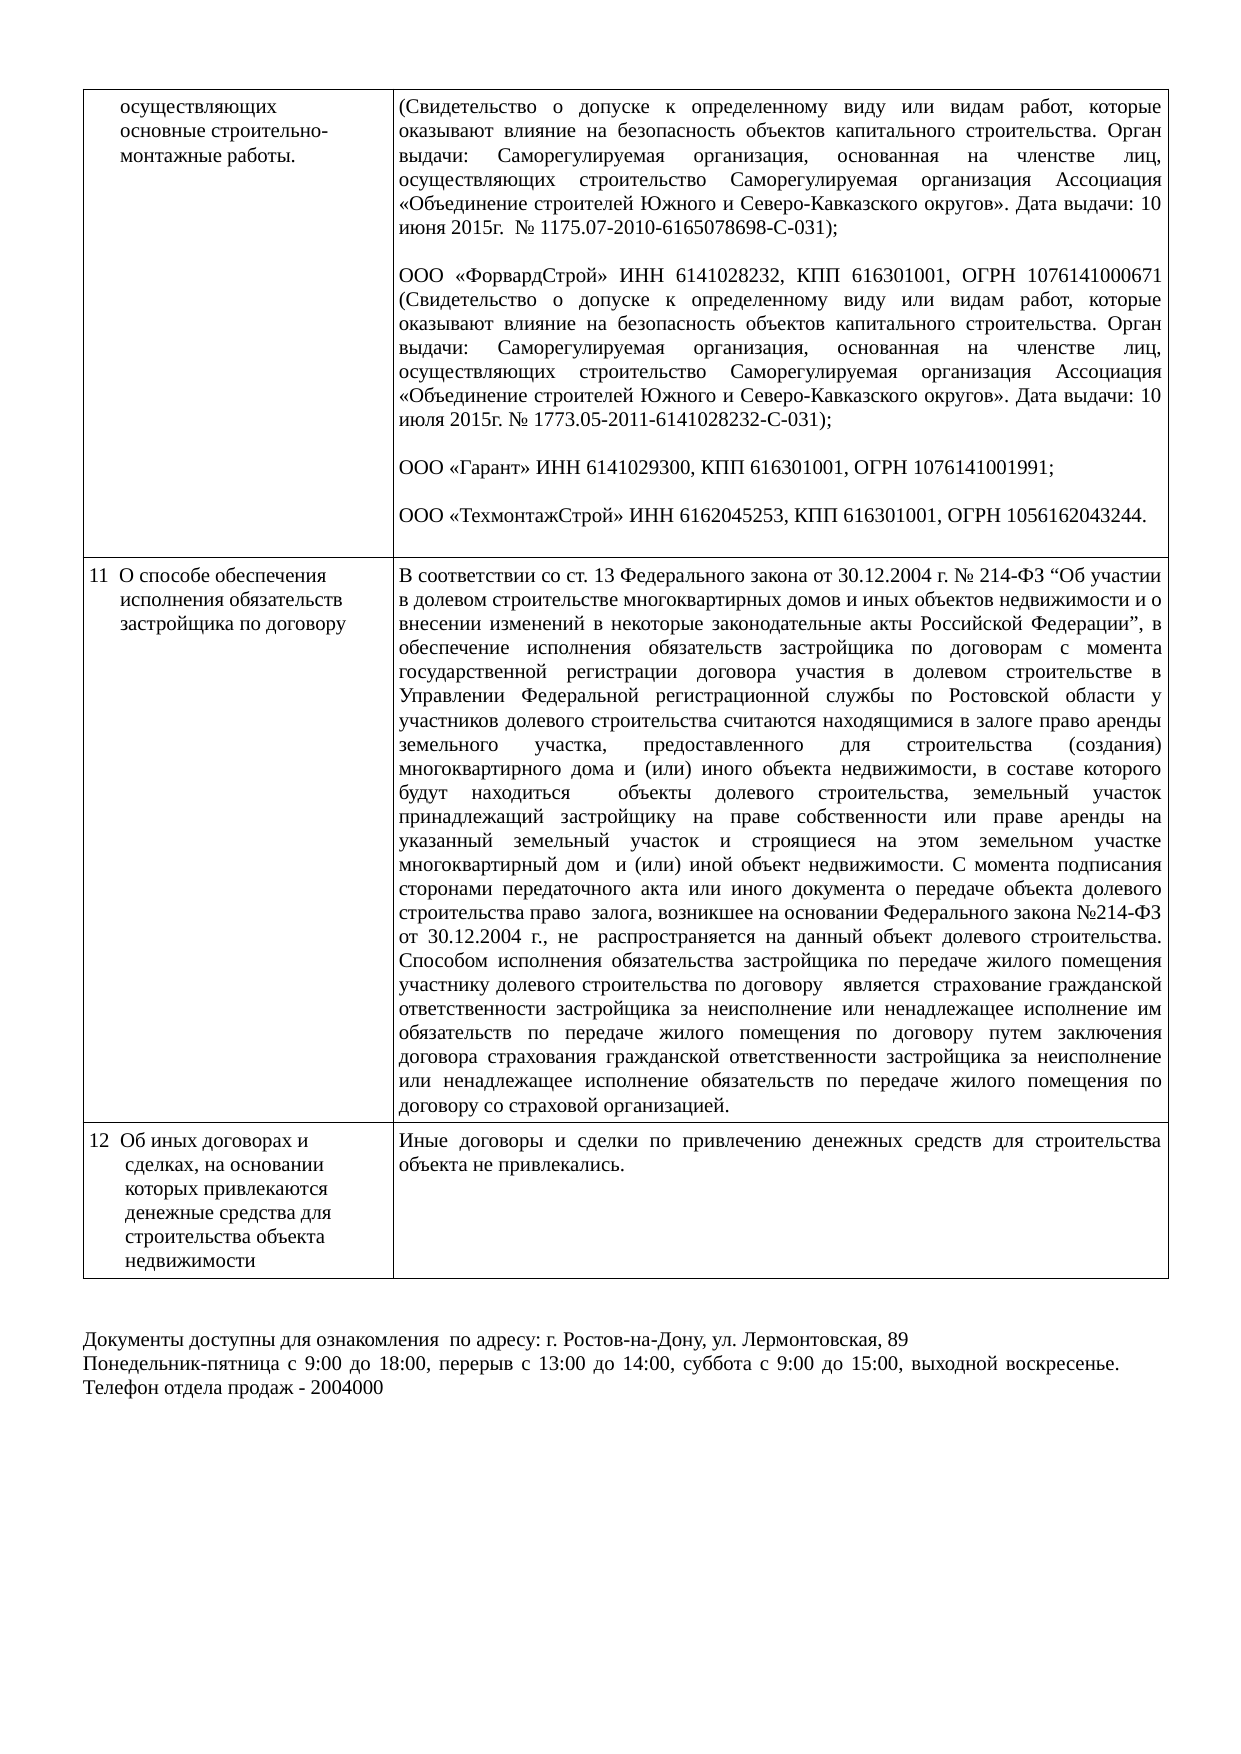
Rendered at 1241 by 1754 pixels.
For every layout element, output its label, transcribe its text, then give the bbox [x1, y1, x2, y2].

text Документы доступны для ознакомления по адресу: г. Ростов-на-Дону, ул. Лермонтовская, 89 [83, 1326, 1122, 1351]
table_cell (Свидетельство о допуске к определенному виду или видам работ, которые оказывают влияние на безопасность объектов капитального строительства. Орган выдачи: Саморегулируемая организация, основанная на членстве лиц, осуществляющих строительство Саморегулируемая организация Ассоциация «Объединение строителей Южного и Северо-Кавказского округов». Дата выдачи: 10 июня 2015г. № 1175.07-2010-6165078698-С-031); ООО «ФорвардСтрой» ИНН 6141028232, КПП 616301001, ОГРН 1076141000671 (Свидетельство о допуске к определенному виду или видам работ, которые оказывают влияние на безопасность объектов капитального строительства. Орган выдачи: Саморегулируемая организация, основанная на членстве лиц, осуществляющих строительство Саморегулируемая организация Ассоциация «Объединение строителей Южного и Северо-Кавказского округов». Дата выдачи: 10 июля 2015г. № 1773.05-2011-6141028232-С-031); ООО «Гарант» ИНН 6141029300, КПП 616301001, ОГРН 1076141001991; ООО «ТехмонтажСтрой» ИНН 6162045253, КПП 616301001, ОГРН 1056162043244. [394, 90, 1168, 557]
text Понедельник-пятница с 9:00 до 18:00, перерыв с 13:00 до 14:00, суббота с 9:00 до 15:00, выходной воскресенье. Телефон отдела продаж - 2004000 [83, 1351, 1122, 1399]
table_cell Иные договоры и сделки по привлечению денежных средств для строительства объекта не привлекались. [394, 1123, 1168, 1278]
table_cell 12 Об иных договорах и сделках, на основании которых привлекаются денежные средства для строительства объекта недвижимости [84, 1123, 393, 1278]
table_cell осуществляющих основные строительно- монтажные работы. [84, 90, 393, 557]
table_cell В соответствии со ст. 13 Федерального закона от 30.12.2004 г. № 214-ФЗ “Об участии в долевом строительстве многоквартирных домов и иных объектов недвижимости и о внесении изменений в некоторые законодательные акты Российской Федерации”, в обеспечение исполнения обязательств застройщика по договорам с момента государственной регистрации договора участия в долевом строительстве в Управлении Федеральной регистрационной службы по Ростовской области у участников долевого строительства считаются находящимися в залоге право аренды земельного участка, предоставленного для строительства (создания) многоквартирного дома и (или) иного объекта недвижимости, в составе которого будут находиться объекты долевого строительства, земельный участок принадлежащий застройщику на праве собственности или праве аренды на указанный земельный участок и строящиеся на этом земельном участке многоквартирный дом и (или) иной объект недвижимости. С момента подписания сторонами передаточного акта или иного документа о передаче объекта долевого строительства право залога, возникшее на основании Федерального закона №214-ФЗ от 30.12.2004 г., не распространяется на данный объект долевого строительства. Способом исполнения обязательства застройщика по передаче жилого помещения участнику долевого строительства по договору является страхование гражданской ответственности застройщика за неисполнение или ненадлежащее исполнение им обязательств по передаче жилого помещения по договору путем заключения договора страхования гражданской ответственности застройщика за неисполнение или ненадлежащее исполнение обязательств по передаче жилого помещения по договору со страховой организацией. [394, 558, 1168, 1122]
table_cell 11 О способе обеспечения исполнения обязательств застройщика по договору [84, 558, 393, 1122]
